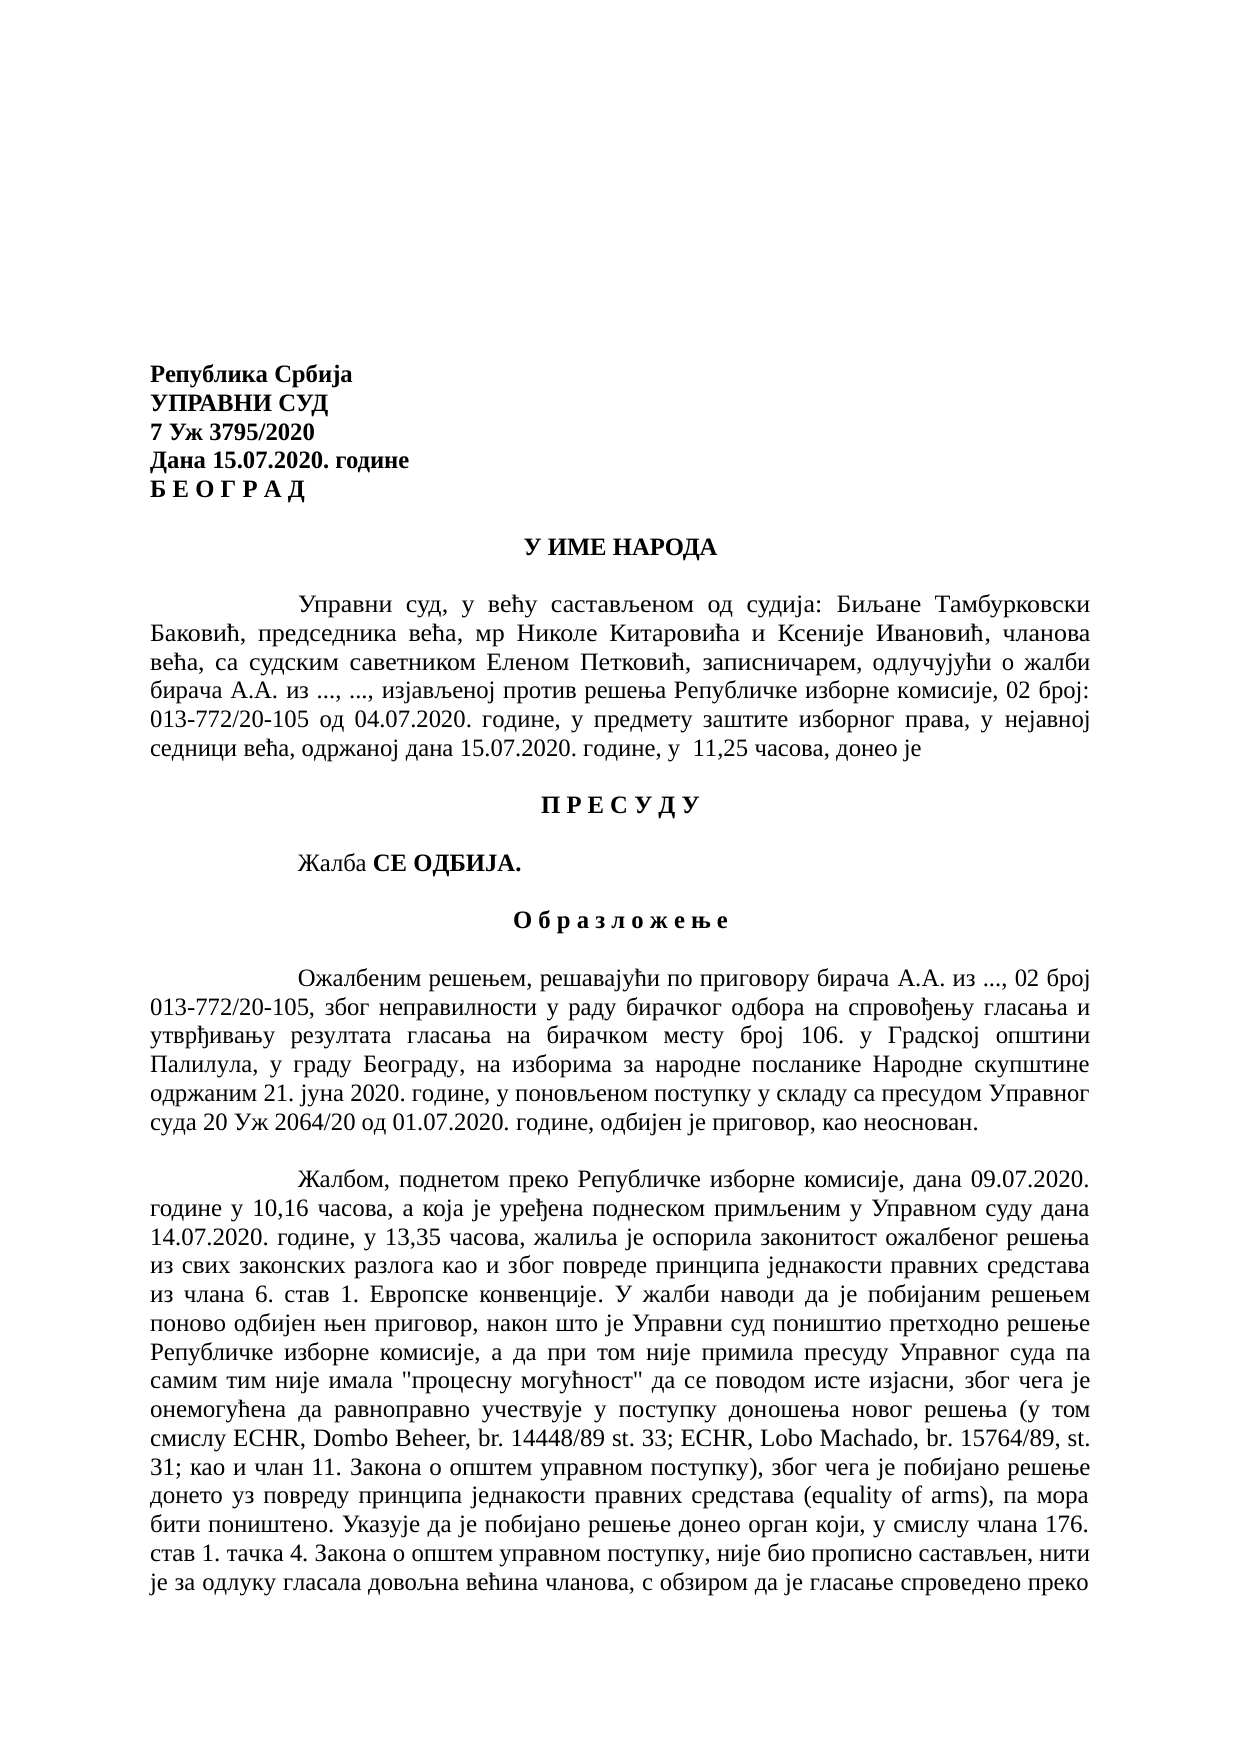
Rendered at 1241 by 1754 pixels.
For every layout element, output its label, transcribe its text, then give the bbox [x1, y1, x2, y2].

text Дана 15.07.2020. године [150, 445, 1091, 474]
text 7 Уж 3795/2020 [150, 417, 1091, 445]
text Ожалбеним решењем, решавајући по приговору бирача A.A. из ..., 02 број 013-772/20-105, због неправилности у раду бирачког одбора на спровођењу гласања и утврђивању резултата гласања на бирачком месту број 106. у Градској општини Палилула, у граду Београду, на изборима за народне посланике Народне скупштине одржаним 21. јуна 2020. године, у поновљеном поступку у складу са пресудом Управног суда 20 Уж 2064/20 од 01.07.2020. године, одбијен је приговор, као неоснован. [150, 963, 1091, 1135]
text УПРАВНИ СУД [150, 388, 1091, 417]
text Жалба СЕ ОДБИЈА. [150, 848, 1091, 877]
text Жалбом, поднетом преко Републичке изборне комисије, дана 09.07.2020. године у 10,16 часова, а која је уређена поднеском примљеним у Управном суду дана 14.07.2020. године, у 13,35 часова, жалиља је оспорила законитост ожалбеног решења из свих законских разлога као и због повреде принципа једнакости правних средстава из члана 6. став 1. Европске конвенције. У жалби наводи да је побијаним решењем поново одбијен њен приговор, након што је Управни суд поништио претходно решење Републичке изборне комисије, а да при том није примила пресуду Управног суда па самим тим није имала "процесну могућност" да се поводом исте изјасни, због чега је онемогућена да равноправно учествује у поступку доношења новог решења (у том смислу ECHR, Dombo Beheer, br. 14448/89 st. 33; ECHR, Lobo Machado, br. 15764/89, st. 31; као и члан 11. Закона о општем управном поступку), због чега је побијано решење донето уз повреду принципа једнакости правних средстава (equality of arms), па мора бити поништено. Указује да је побијано решење донео орган који, у смислу члана 176. став 1. тачка 4. Закона о општем управном поступку, није био прописно састављен, нити је за одлуку гласала довољна већина чланова, с обзиром да је гласање спроведено преко [150, 1164, 1091, 1595]
text У ИМЕ НАРОДА [150, 532, 1091, 560]
text О б р а з л о ж е њ е [150, 905, 1091, 934]
text П Р Е С У Д У [150, 790, 1091, 819]
text Република Србија [150, 148, 1091, 388]
text Управни суд, у већу састављеном од судија: Биљане Тамбурковски Баковић, председника већа, мр Николе Китаровића и Ксеније Ивановић, чланова већа, са судским саветником Еленом Петковић, записничарем, одлучујући о жалби бирача A.A. из ..., ..., изјављеној против решења Републичке изборне комисије, 02 број: 013-772/20-105 од 04.07.2020. године, у предмету заштите изборног права, у нејавној седници већа, одржаној дана 15.07.2020. године, у 11,25 часова, донео је [150, 589, 1091, 762]
text Б Е О Г Р А Д [150, 474, 1091, 503]
